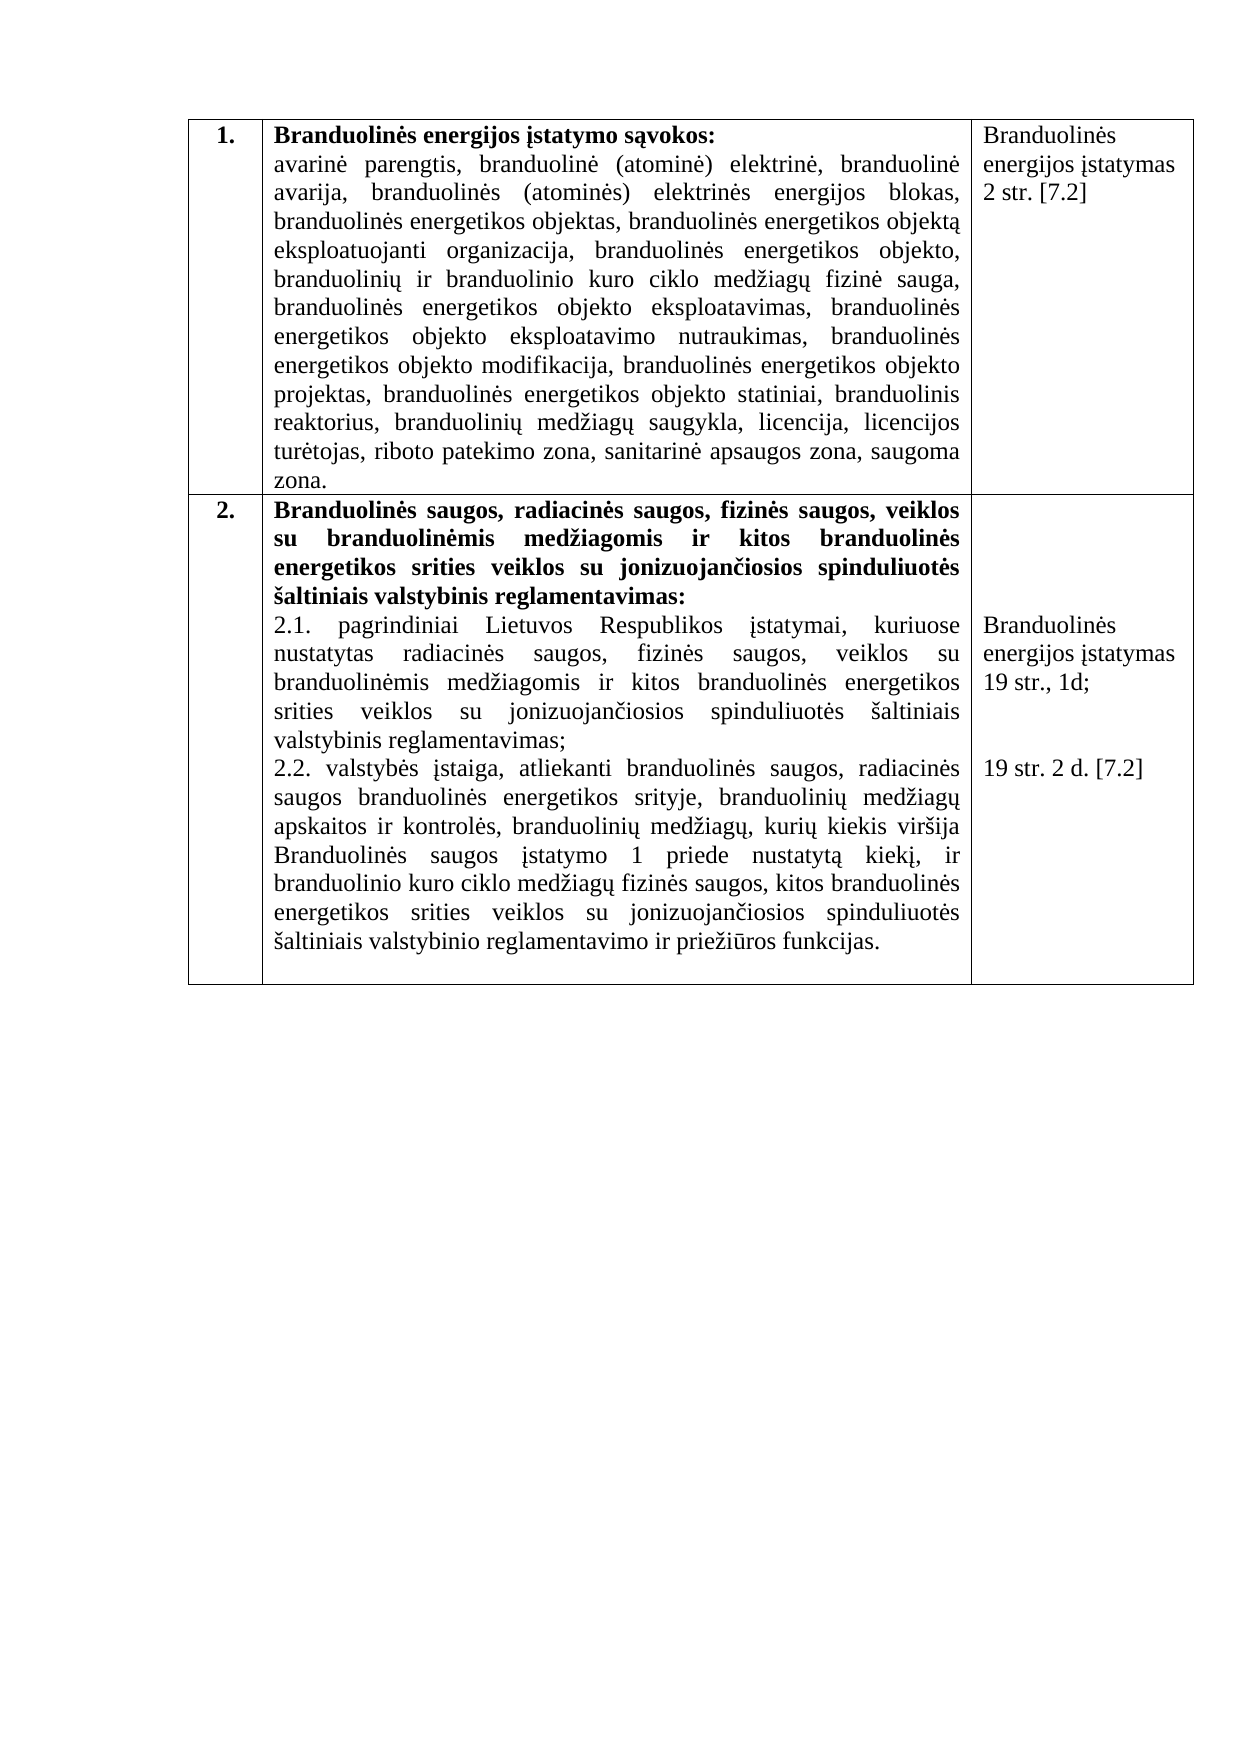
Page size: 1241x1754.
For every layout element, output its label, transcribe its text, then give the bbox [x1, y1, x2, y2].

table_cell 1. [189, 120, 262, 494]
table_cell Branduolinės energijos įstatymo sąvokos: avarinė parengtis, branduolinė (atominė) elektrinė, branduolinė avarija, branduolinės (atominės) elektrinės energijos blokas, branduolinės energetikos objektas, branduolinės energetikos objektą eksploatuojanti organizacija, branduolinės energetikos objekto, branduolinių ir branduolinio kuro ciklo medžiagų fizinė sauga, branduolinės energetikos objekto eksploatavimas, branduolinės energetikos objekto eksploatavimo nutraukimas, branduolinės energetikos objekto modifikacija, branduolinės energetikos objekto projektas, branduolinės energetikos objekto statiniai, branduolinis reaktorius, branduolinių medžiagų saugykla, licencija, licencijos turėtojas, riboto patekimo zona, sanitarinė apsaugos zona, saugoma zona. [263, 120, 971, 494]
table_cell Branduolinės energijos įstatymas 2 str. [7.2] [972, 120, 1193, 494]
table_cell Branduolinės saugos, radiacinės saugos, fizinės saugos, veiklos su branduolinėmis medžiagomis ir kitos branduolinės energetikos srities veiklos su jonizuojančiosios spinduliuotės šaltiniais valstybinis reglamentavimas: 2.1. pagrindiniai Lietuvos Respublikos įstatymai, kuriuose nustatytas radiacinės saugos, fizinės saugos, veiklos su branduolinėmis medžiagomis ir kitos branduolinės energetikos srities veiklos su jonizuojančiosios spinduliuotės šaltiniais valstybinis reglamentavimas; 2.2. valstybės įstaiga, atliekanti branduolinės saugos, radiacinės saugos branduolinės energetikos srityje, branduolinių medžiagų apskaitos ir kontrolės, branduolinių medžiagų, kurių kiekis viršija Branduolinės saugos įstatymo 1 priede nustatytą kiekį, ir branduolinio kuro ciklo medžiagų fizinės saugos, kitos branduolinės energetikos srities veiklos su jonizuojančiosios spinduliuotės šaltiniais valstybinio reglamentavimo ir priežiūros funkcijas. [263, 495, 971, 983]
table_cell Branduolinės energijos įstatymas 19 str., 1d; 19 str. 2 d. [7.2] [972, 495, 1193, 983]
table_cell 2. [189, 495, 262, 983]
